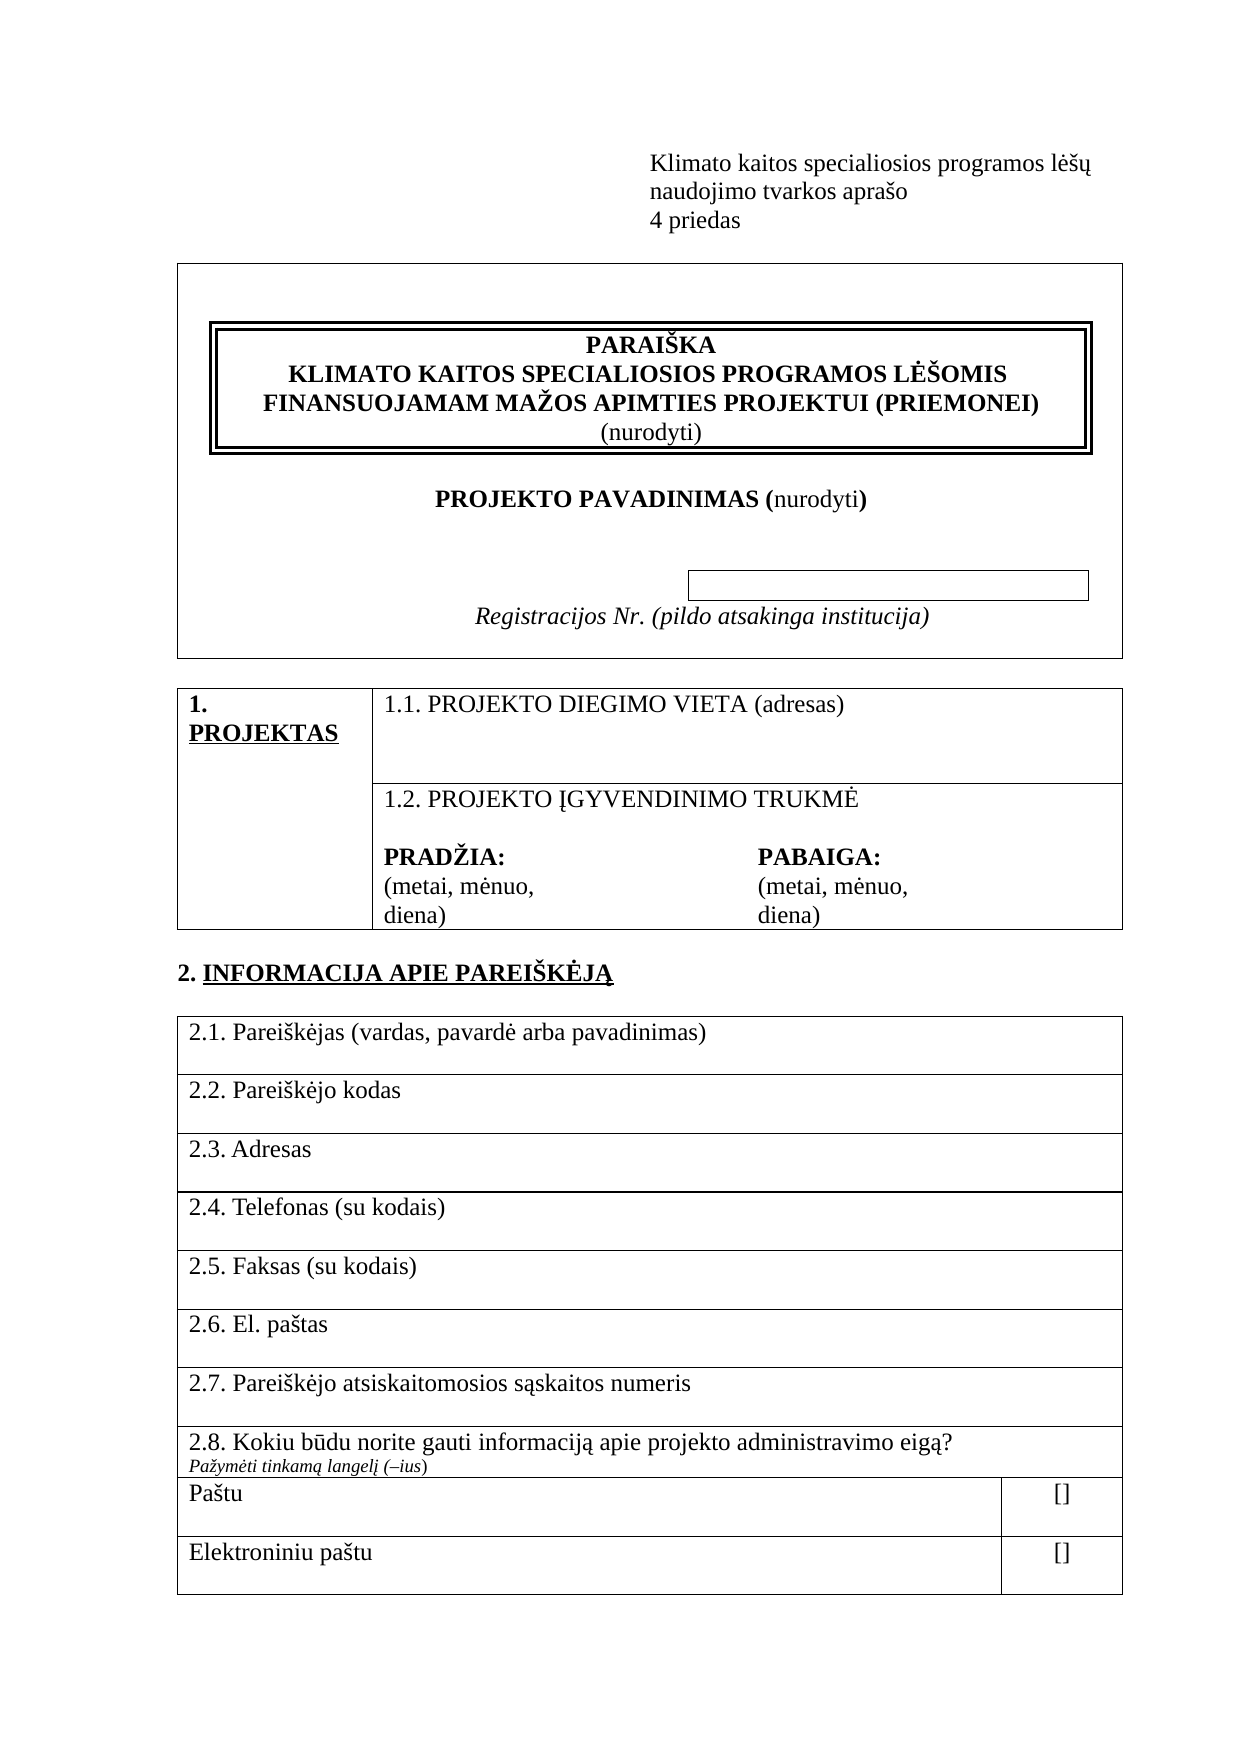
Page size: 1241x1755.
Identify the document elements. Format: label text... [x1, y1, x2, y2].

table_cell [1089, 293, 1122, 321]
table_header [214, 264, 1088, 292]
table_cell [605, 841, 746, 928]
table_cell 1.2. PROJEKTO ĮGYVENDINIMO TRUKMĖ [373, 784, 1122, 841]
table_cell 2.5. Faksas (su kodais) [178, 1251, 1122, 1308]
table_cell [178, 570, 688, 600]
table_cell [214, 455, 1088, 484]
table_cell PARAIŠKA KLIMATO KAITOS SPECIALIOSIOS PROGRAMOS LĖŠOMIS FINANSUOJAMAM MAŽOS APIMTIES PROJEKTUI (PRIEMONEI) (nurodyti) [214, 324, 1088, 446]
table_cell PAbaiga: (metai, mėnuo, diena) [746, 841, 937, 928]
table_cell [1089, 484, 1122, 512]
table_cell [214, 541, 1088, 570]
table_cell [214, 293, 1088, 321]
table_cell [1089, 513, 1122, 541]
table_cell [178, 321, 209, 446]
table_cell [1089, 570, 1122, 600]
table_header 2.1. Pareiškėjas (vardas, pavardė arba pavadinimas) [178, 1017, 1122, 1074]
table_header 1. PROJEKTAS [178, 689, 372, 783]
table_header [178, 264, 213, 292]
table_cell [1093, 321, 1122, 446]
table_cell [1089, 600, 1122, 629]
table_header [1089, 264, 1122, 292]
table_header 1.1. PROJEKTO DIEGIMO VIETA (adresas) [373, 689, 1122, 783]
table_cell [214, 513, 1088, 541]
text 4 priedas [649, 205, 1122, 234]
table_cell 2.2. Pareiškėjo kodas [178, 1075, 1122, 1133]
table_cell [178, 513, 213, 541]
table_cell [689, 571, 1088, 600]
table_cell [214, 446, 1088, 452]
table_cell [178, 541, 213, 570]
table_cell [178, 484, 213, 512]
table_cell [178, 630, 688, 658]
table_cell pradžia: (metai, mėnuo, diena) [373, 841, 605, 928]
table_cell [178, 783, 372, 928]
table_cell [689, 630, 1088, 658]
table_cell [][] [1002, 1478, 1122, 1536]
table_cell Paštu [178, 1478, 1001, 1536]
text naudojimo tvarkos aprašo [649, 176, 1122, 205]
text 2. INFORMACIJA APIE PAREIŠKĖJĄ [177, 958, 1122, 987]
table_cell Registracijos Nr. (pildo atsakinga institucija) [464, 600, 1088, 629]
table_cell [1089, 541, 1122, 570]
text Klimato kaitos specialiosios programos lėšų [649, 148, 1122, 176]
table_cell 2.3. Adresas [178, 1134, 1122, 1191]
table_cell PROJEKTO PAVADINIMAS (nurodyti) [214, 484, 1088, 512]
table_cell [178, 600, 463, 629]
table_cell [178, 446, 213, 484]
table_cell [][] [1002, 1537, 1122, 1594]
table_cell Elektroniniu paštu [178, 1537, 1001, 1594]
table_cell [1089, 446, 1122, 484]
table_cell 2.6. El. paštas [178, 1310, 1122, 1367]
table_cell [1089, 630, 1122, 658]
table_cell [937, 841, 1122, 928]
table_cell 2.7. Pareiškėjo atsiskaitomosios sąskaitos numeris [178, 1368, 1122, 1426]
table_cell 2.4. Telefonas (su kodais) [178, 1193, 1122, 1250]
table_cell 2.8. Kokiu būdu norite gauti informaciją apie projekto administravimo eigą? Pažymėti tinkamą langelį (–ius) [178, 1427, 1122, 1477]
table_cell [178, 293, 213, 321]
